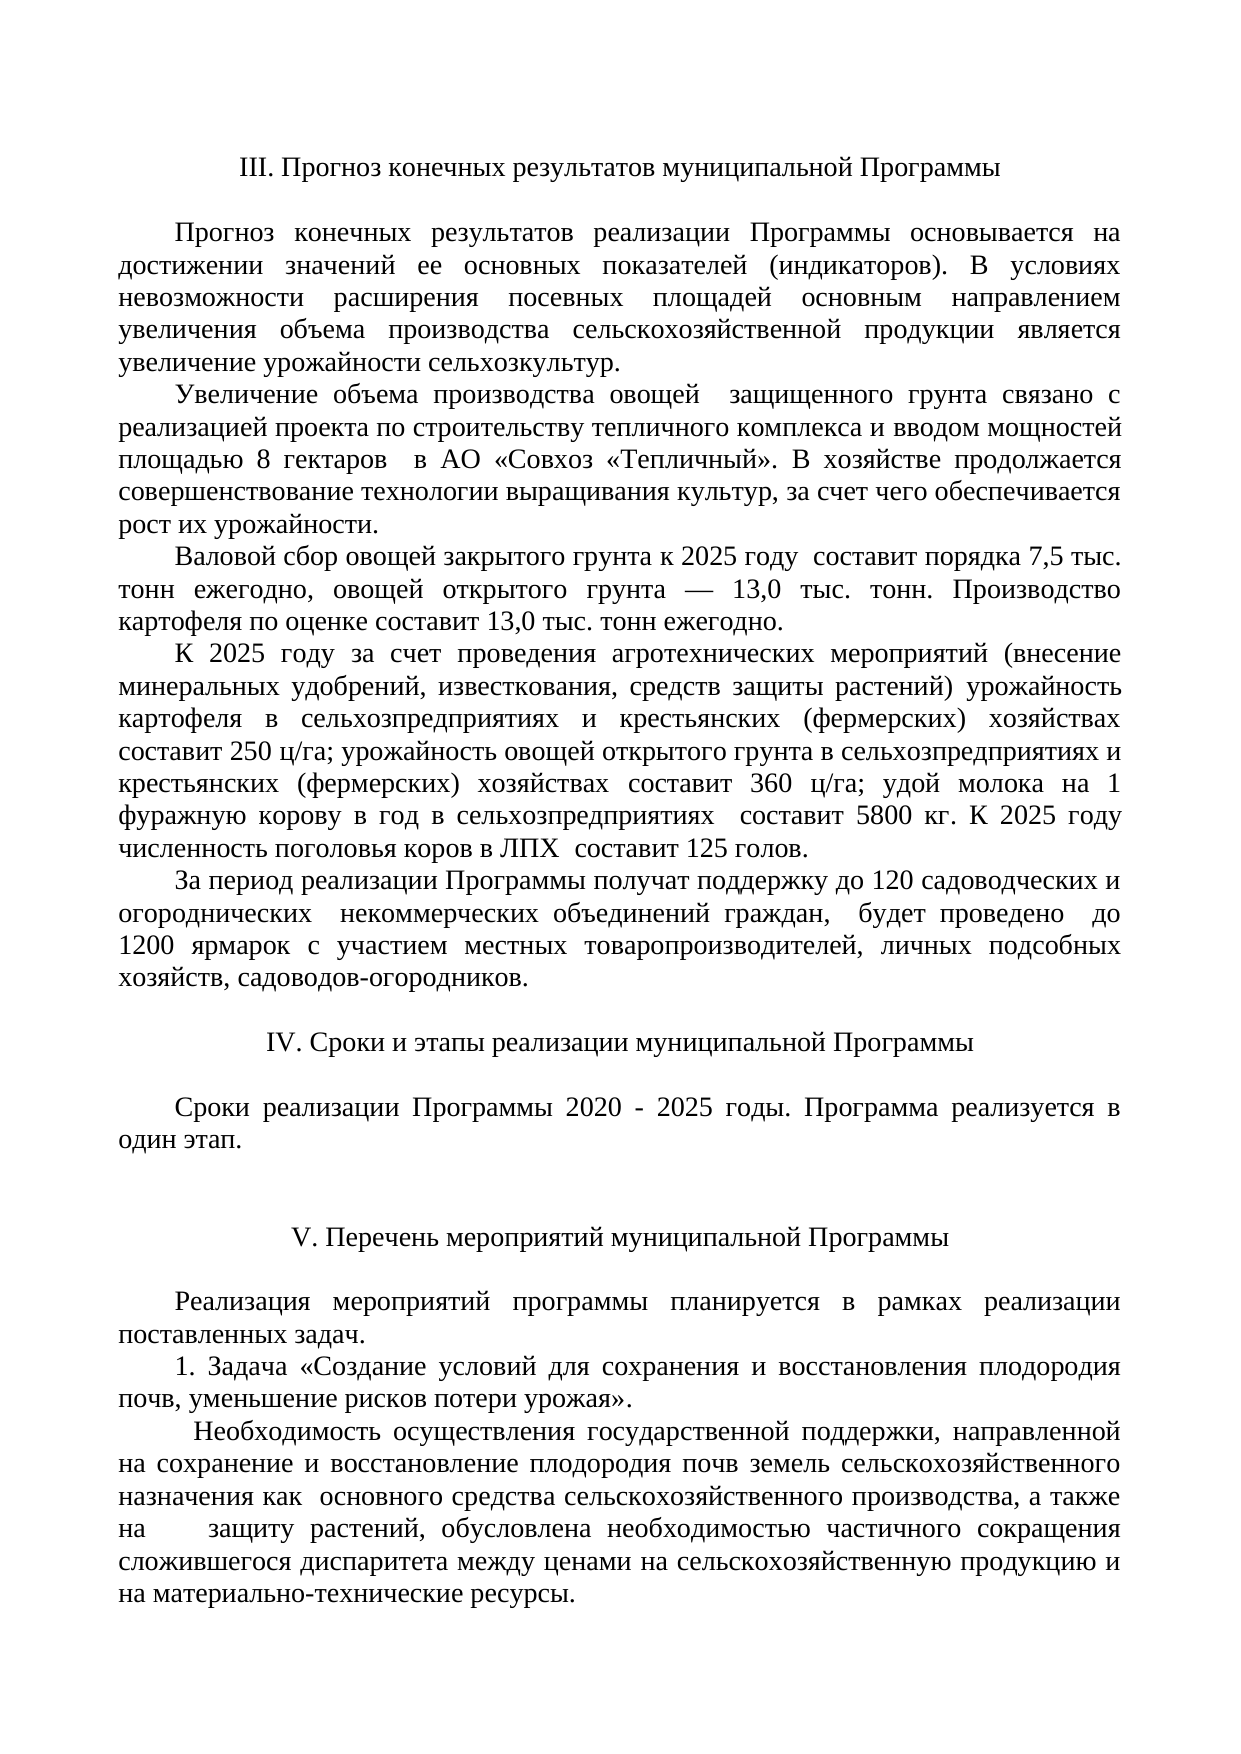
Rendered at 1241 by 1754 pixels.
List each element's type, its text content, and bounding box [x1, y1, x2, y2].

text Реализация мероприятий программы планируется в рамках реализации поставленных задач. [118, 1284, 1122, 1349]
text Необходимость осуществления государственной поддержки, направленной на сохранение и восстановление плодородия почв земель сельскохозяйственного назначения как основного средства сельскохозяйственного производства, а также на защиту растений, обусловлена необходимостью частичного сокращения сложившегося диспаритета между ценами на сельскохозяйственную продукцию и на материально-технические ресурсы. [118, 1414, 1122, 1608]
text V. Перечень мероприятий муниципальной Программы [118, 1219, 1122, 1252]
text Увеличение объема производства овощей защищенного грунта связано с реализацией проекта по строительству тепличного комплекса и вводом мощностей площадью 8 гектаров в АО «Совхоз «Тепличный». В хозяйстве продолжается совершенствование технологии выращивания культур, за счет чего обеспечивается рост их урожайности. [118, 377, 1122, 539]
text К 2025 году за счет проведения агротехнических мероприятий (внесение минеральных удобрений, известкования, средств защиты растений) урожайность картофеля в сельхозпредприятиях и крестьянских (фермерских) хозяйствах составит 250 ц/га; урожайность овощей открытого грунта в сельхозпредприятиях и крестьянских (фермерских) хозяйствах составит 360 ц/га; удой молока на 1 фуражную корову в год в сельхозпредприятиях составит 5800 кг. К 2025 году численность поголовья коров в ЛПХ составит 125 голов. [118, 636, 1122, 863]
text Валовой сбор овощей закрытого грунта к 2025 году составит порядка 7,5 тыс. тонн ежегодно, овощей открытого грунта — 13,0 тыс. тонн. Производство картофеля по оценке составит 13,0 тыс. тонн ежегодно. [118, 539, 1122, 636]
text IV. Сроки и этапы реализации муниципальной Программы [118, 1025, 1122, 1058]
text 1. Задача «Создание условий для сохранения и восстановления плодородия почв, уменьшение рисков потери урожая». [118, 1349, 1122, 1414]
text Сроки реализации Программы 2020 - 2025 годы. Программа реализуется в один этап. [118, 1090, 1122, 1155]
text Прогноз конечных результатов реализации Программы основывается на достижении значений ее основных показателей (индикаторов). В условиях невозможности расширения посевных площадей основным направлением увеличения объема производства сельскохозяйственной продукции является увеличение урожайности сельхозкультур. [118, 215, 1122, 377]
text За период реализации Программы получат поддержку до 120 садоводческих и огороднических некоммерческих объединений граждан, будет проведено до 1200 ярмарок с участием местных товаропроизводителей, личных подсобных хозяйств, садоводов-огородников. [118, 863, 1122, 993]
text III. Прогноз конечных результатов муниципальной Программы [118, 151, 1122, 183]
